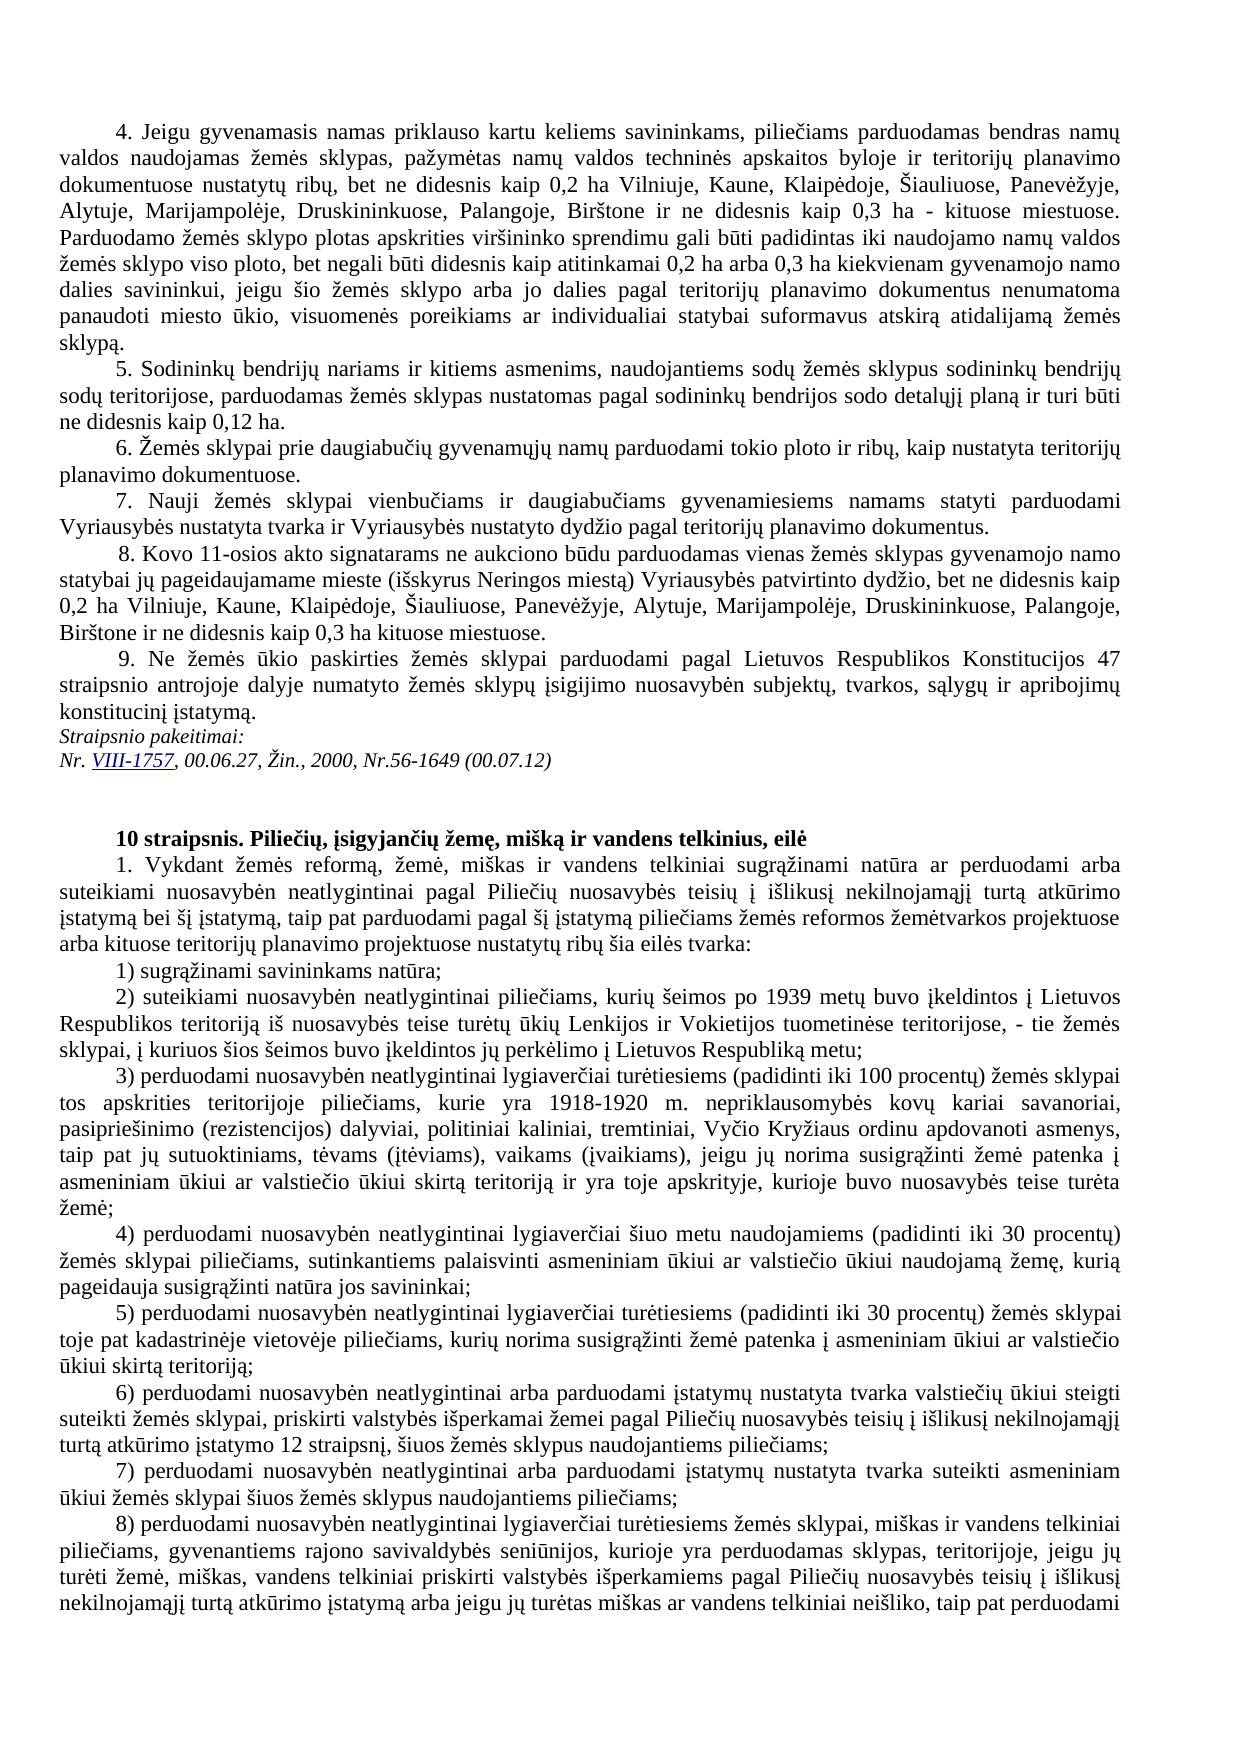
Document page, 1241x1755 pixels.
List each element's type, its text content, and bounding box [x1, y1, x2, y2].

text 1. Vykdant žemės reformą, žemė, miškas ir vandens telkiniai sugrąžinami natūra ar perduodami arba suteikiami nuosavybėn neatlygintinai pagal Piliečių nuosavybės teisių į išlikusį nekilnojamąjį turtą atkūrimo įstatymą bei šį įstatymą, taip pat parduodami pagal šį įstatymą piliečiams žemės reformos žemėtvarkos projektuose arba kituose teritorijų planavimo projektuose nustatytų ribų šia eilės tvarka: [59, 851, 1122, 957]
text 8. Kovo 11-osios akto signatarams ne aukciono būdu parduodamas vienas žemės sklypas gyvenamojo namo statybai jų pageidaujamame mieste (išskyrus Neringos miestą) Vyriausybės patvirtinto dydžio, bet ne didesnis kaip 0,2 ha Vilniuje, Kaune, Klaipėdoje, Šiauliuose, Panevėžyje, Alytuje, Marijampolėje, Druskininkuose, Palangoje, Birštone ir ne didesnis kaip 0,3 ha kituose miestuose. [59, 540, 1122, 645]
text 7. Nauji žemės sklypai vienbučiams ir daugiabučiams gyvenamiesiems namams statyti parduodami Vyriausybės nustatyta tvarka ir Vyriausybės nustatyto dydžio pagal teritorijų planavimo dokumentus. [59, 487, 1122, 540]
text 4) perduodami nuosavybėn neatlygintinai lygiaverčiai šiuo metu naudojamiems (padidinti iki 30 procentų) žemės sklypai piliečiams, sutinkantiems palaisvinti asmeniniam ūkiui ar valstiečio ūkiui naudojamą žemę, kurią pageidauja susigrąžinti natūra jos savininkai; [59, 1220, 1122, 1299]
text 1) sugrąžinami savininkams natūra; [59, 957, 1122, 983]
text 9. Ne žemės ūkio paskirties žemės sklypai parduodami pagal Lietuvos Respublikos Konstitucijos 47 straipsnio antrojoje dalyje numatyto žemės sklypų įsigijimo nuosavybėn subjektų, tvarkos, sąlygų ir apribojimų konstitucinį įstatymą. [59, 645, 1122, 724]
text 3) perduodami nuosavybėn neatlygintinai lygiaverčiai turėtiesiems (padidinti iki 100 procentų) žemės sklypai tos apskrities teritorijoje piliečiams, kurie yra 1918-1920 m. nepriklausomybės kovų kariai savanoriai, pasipriešinimo (rezistencijos) dalyviai, politiniai kaliniai, tremtiniai, Vyčio Kryžiaus ordinu apdovanoti asmenys, taip pat jų sutuoktiniams, tėvams (įtėviams), vaikams (įvaikiams), jeigu jų norima susigrąžinti žemė patenka į asmeniniam ūkiui ar valstiečio ūkiui skirtą teritoriją ir yra toje apskrityje, kurioje buvo nuosavybės teise turėta žemė; [59, 1062, 1122, 1220]
text 5) perduodami nuosavybėn neatlygintinai lygiaverčiai turėtiesiems (padidinti iki 30 procentų) žemės sklypai toje pat kadastrinėje vietovėje piliečiams, kurių norima susigrąžinti žemė patenka į asmeniniam ūkiui ar valstiečio ūkiui skirtą teritoriją; [59, 1299, 1122, 1378]
text 10 straipsnis. Piliečių, įsigyjančių žemę, mišką ir vandens telkinius, eilė [59, 825, 1122, 851]
text 6) perduodami nuosavybėn neatlygintinai arba parduodami įstatymų nustatyta tvarka valstiečių ūkiui steigti suteikti žemės sklypai, priskirti valstybės išperkamai žemei pagal Piliečių nuosavybės teisių į išlikusį nekilnojamąjį turtą atkūrimo įstatymo 12 straipsnį, šiuos žemės sklypus naudojantiems piliečiams; [59, 1378, 1122, 1458]
text 2) suteikiami nuosavybėn neatlygintinai piliečiams, kurių šeimos po 1939 metų buvo įkeldintos į Lietuvos Respublikos teritoriją iš nuosavybės teise turėtų ūkių Lenkijos ir Vokietijos tuometinėse teritorijose, - tie žemės sklypai, į kuriuos šios šeimos buvo įkeldintos jų perkėlimo į Lietuvos Respubliką metu; [59, 983, 1122, 1062]
text 5. Sodininkų bendrijų nariams ir kitiems asmenims, naudojantiems sodų žemės sklypus sodininkų bendrijų sodų teritorijose, parduodamas žemės sklypas nustatomas pagal sodininkų bendrijos sodo detalųjį planą ir turi būti ne didesnis kaip 0,12 ha. [59, 355, 1122, 434]
text Nr. VIII-1757, 00.06.27, Žin., 2000, Nr.56-1649 (00.07.12) [59, 748, 1122, 772]
text 7) perduodami nuosavybėn neatlygintinai arba parduodami įstatymų nustatyta tvarka suteikti asmeniniam ūkiui žemės sklypai šiuos žemės sklypus naudojantiems piliečiams; [59, 1458, 1122, 1510]
text 4. Jeigu gyvenamasis namas priklauso kartu keliems savininkams, piliečiams parduodamas bendras namų valdos naudojamas žemės sklypas, pažymėtas namų valdos techninės apskaitos byloje ir teritorijų planavimo dokumentuose nustatytų ribų, bet ne didesnis kaip 0,2 ha Vilniuje, Kaune, Klaipėdoje, Šiauliuose, Panevėžyje, Alytuje, Marijampolėje, Druskininkuose, Palangoje, Birštone ir ne didesnis kaip 0,3 ha - kituose miestuose. Parduodamo žemės sklypo plotas apskrities viršininko sprendimu gali būti padidintas iki naudojamo namų valdos žemės sklypo viso ploto, bet negali būti didesnis kaip atitinkamai 0,2 ha arba 0,3 ha kiekvienam gyvenamojo namo dalies savininkui, jeigu šio žemės sklypo arba jo dalies pagal teritorijų planavimo dokumentus nenumatoma panaudoti miesto ūkio, visuomenės poreikiams ar individualiai statybai suformavus atskirą atidalijamą žemės sklypą. [59, 118, 1122, 355]
text Straipsnio pakeitimai: [59, 724, 1122, 748]
text 6. Žemės sklypai prie daugiabučių gyvenamųjų namų parduodami tokio ploto ir ribų, kaip nustatyta teritorijų planavimo dokumentuose. [59, 434, 1122, 487]
text 8) perduodami nuosavybėn neatlygintinai lygiaverčiai turėtiesiems žemės sklypai, miškas ir vandens telkiniai piliečiams, gyvenantiems rajono savivaldybės seniūnijos, kurioje yra perduodamas sklypas, teritorijoje, jeigu jų turėti žemė, miškas, vandens telkiniai priskirti valstybės išperkamiems pagal Piliečių nuosavybės teisių į išlikusį nekilnojamąjį turtą atkūrimo įstatymą arba jeigu jų turėtas miškas ar vandens telkiniai neišliko, taip pat perduodami [59, 1510, 1122, 1616]
